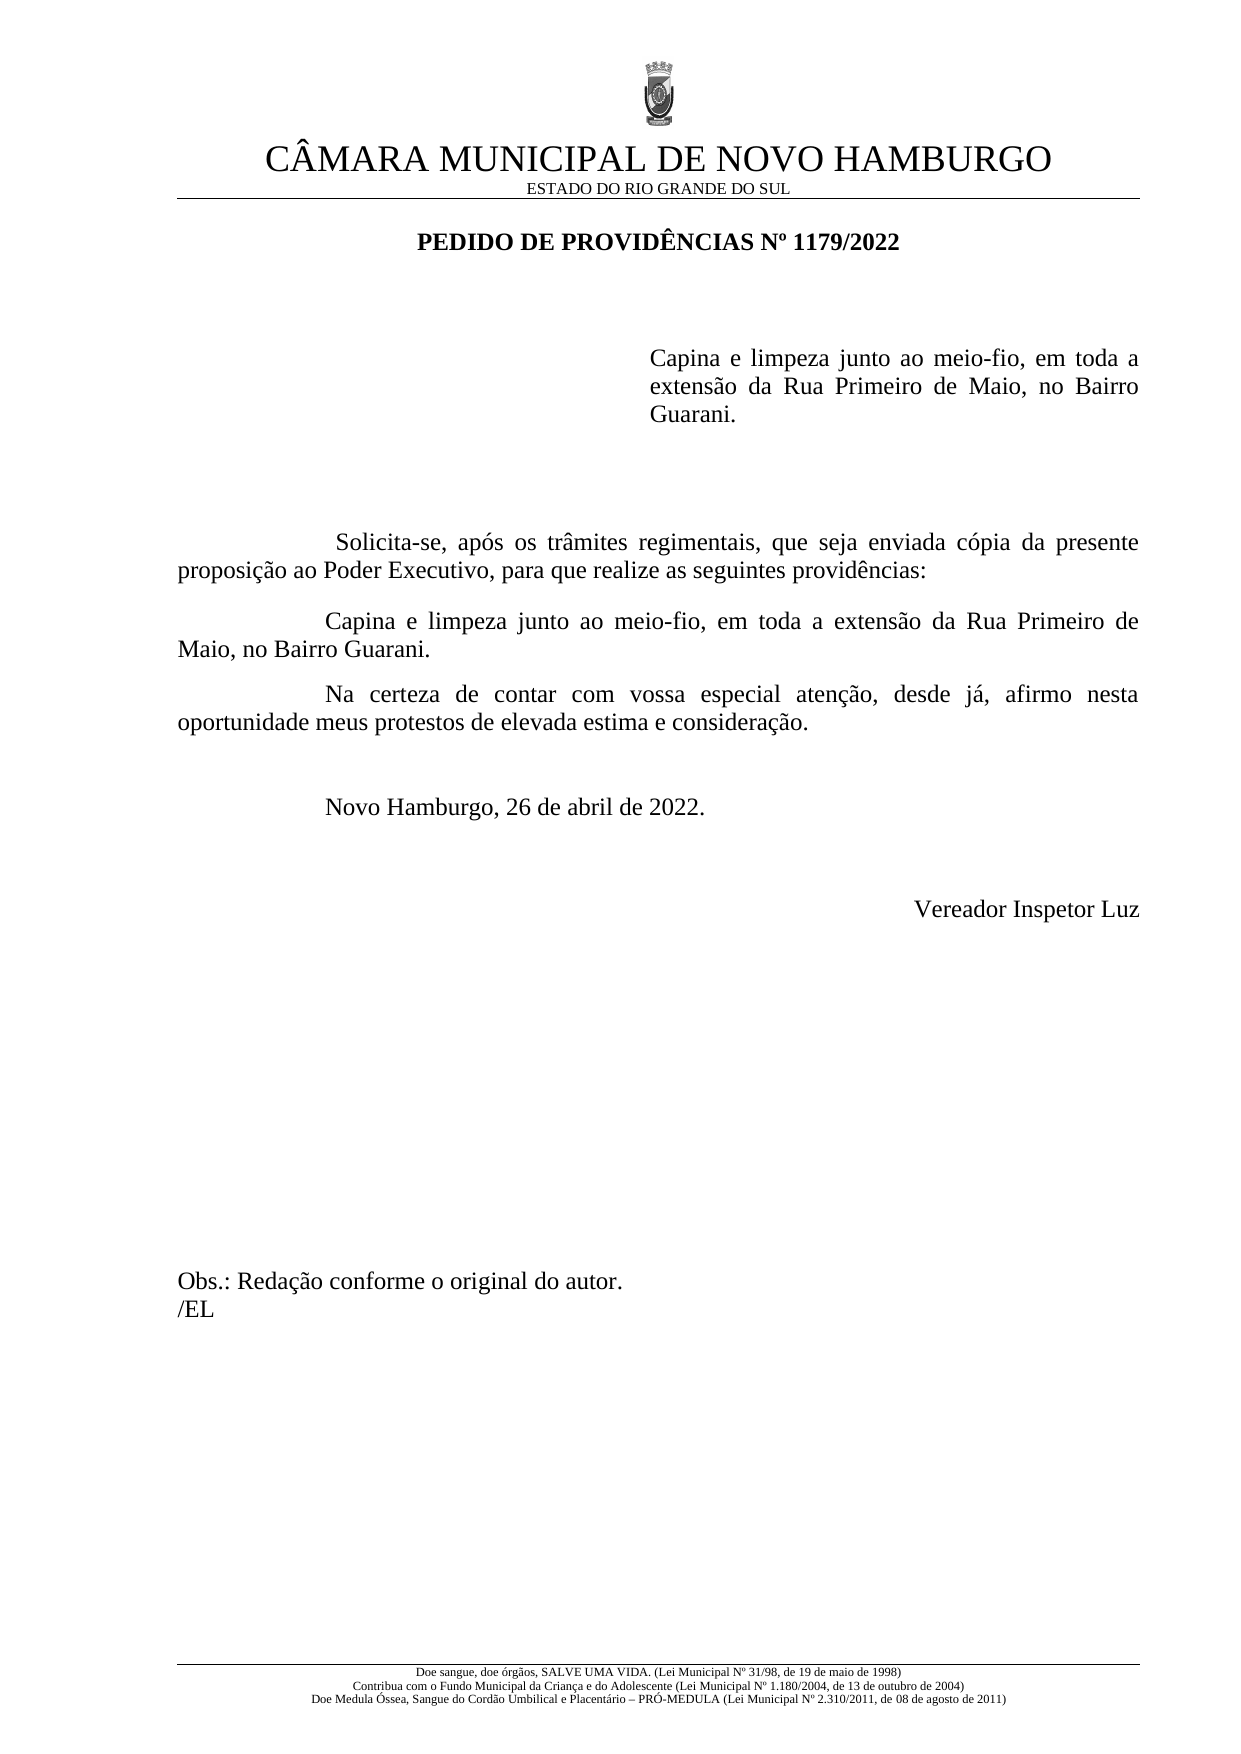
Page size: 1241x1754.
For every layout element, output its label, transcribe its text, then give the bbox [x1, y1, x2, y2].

text Novo Hamburgo, 26 de abril de 2022. [177, 793, 1140, 821]
text PEDIDO DE PROVIDÊNCIAS Nº 1179/2022 [177, 228, 1140, 256]
text Solicita-se, após os trâmites regimentais, que seja enviada cópia da presente proposição ao Poder Executivo, para que realize as seguintes providências: [177, 528, 1140, 583]
text Capina e limpeza junto ao meio-fio, em toda a extensão da Rua Primeiro de Maio, no Bairro Guarani. [177, 607, 1140, 662]
text /EL [177, 1295, 1140, 1323]
text Capina e limpeza junto ao meio-fio, em toda a extensão da Rua Primeiro de Maio, no Bairro Guarani. [649, 344, 1140, 428]
text Vereador Inspetor Luz [177, 895, 1140, 923]
text Na certeza de contar com vossa especial atenção, desde já, afirmo nesta oportunidade meus protestos de elevada estima e consideração. [177, 680, 1140, 736]
text Obs.: Redação conforme o original do autor. [177, 1267, 1140, 1295]
